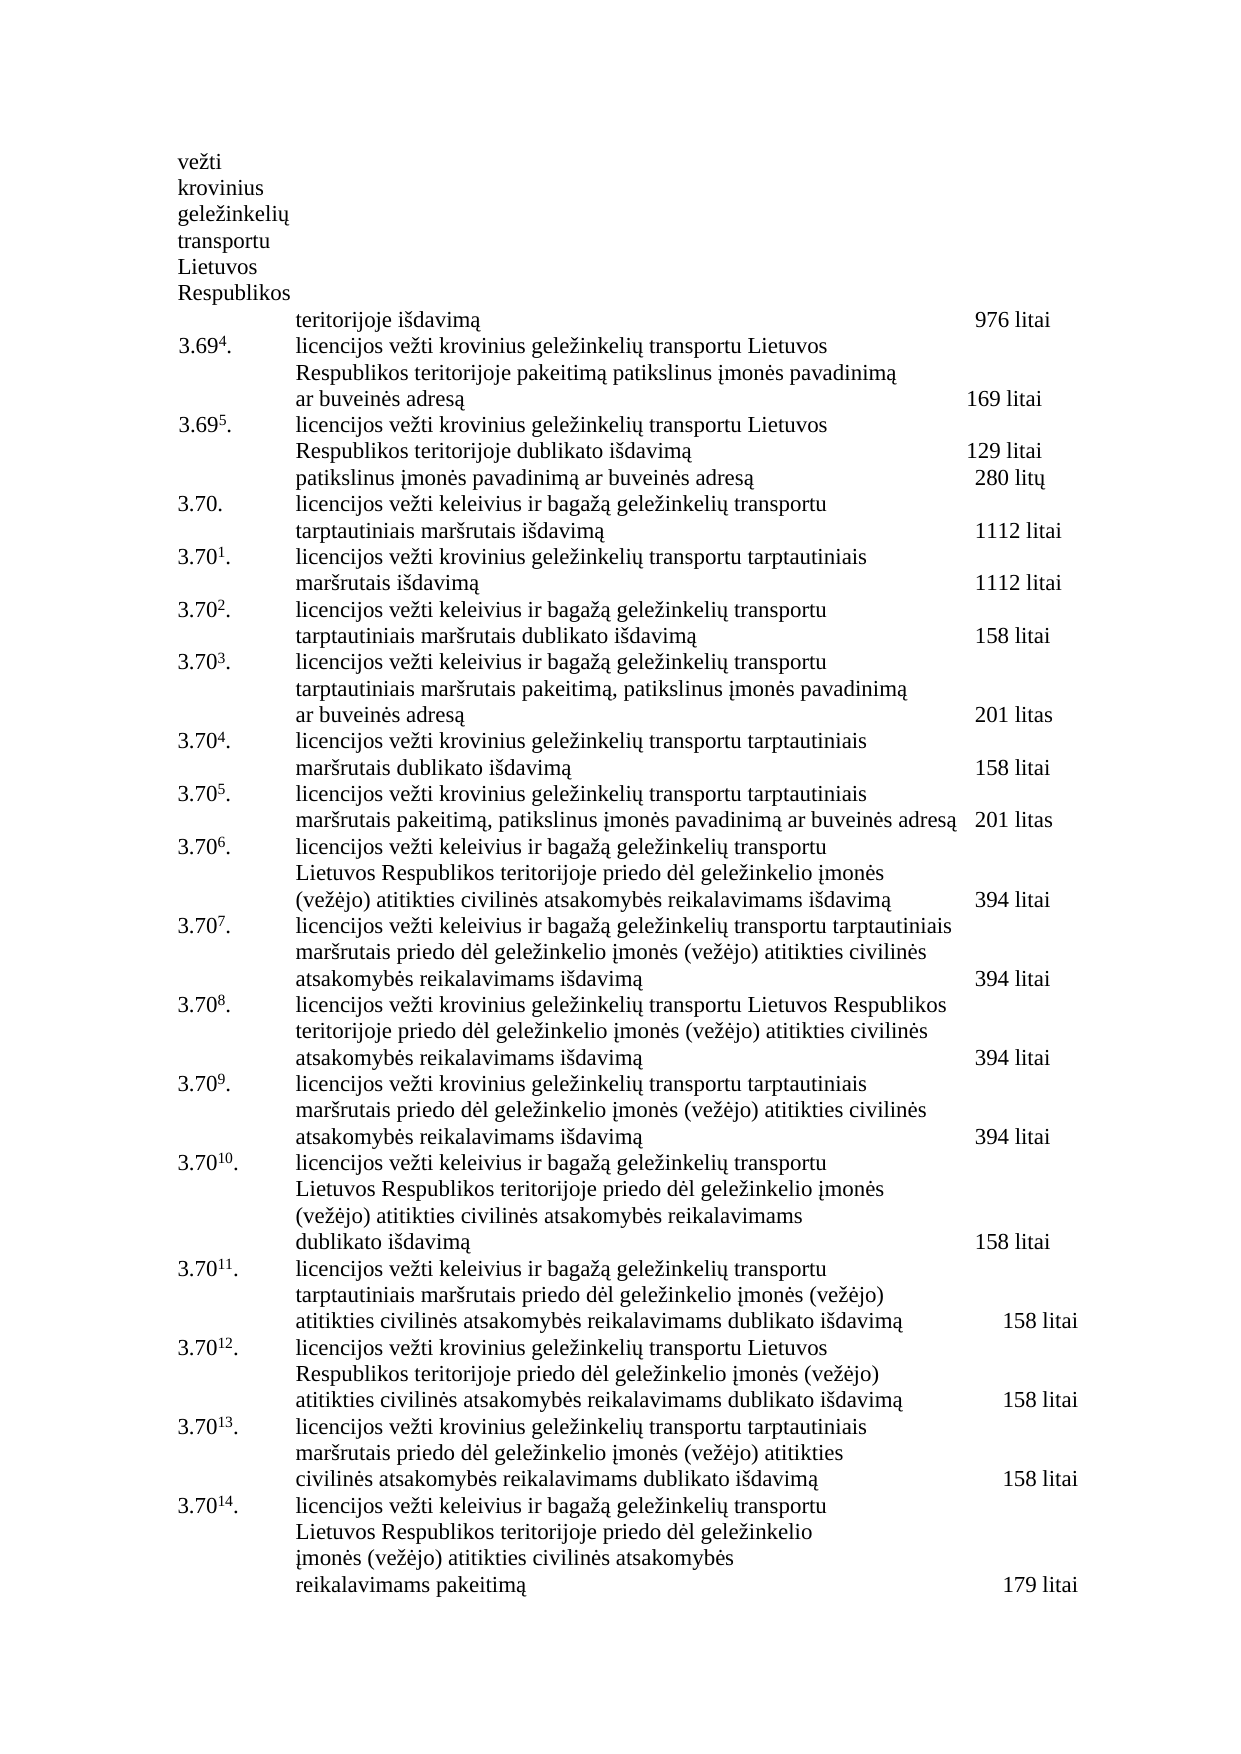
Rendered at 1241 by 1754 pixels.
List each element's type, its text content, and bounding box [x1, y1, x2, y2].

text ar buveinės adresą 169 litai [177, 385, 1122, 411]
text 3.709. licencijos vežti krovinius geležinkelių transportu tarptautiniais [177, 1070, 1122, 1096]
text tarptautiniais maršrutais priedo dėl geležinkelio įmonės (vežėjo) [177, 1281, 1122, 1307]
text 3.703. licencijos vežti keleivius ir bagažą geležinkelių transportu tarptautiniais maršrutais pakeitimą, patikslinus įmonės pavadinimą ar buveinės adresą 201 litas [177, 648, 1122, 727]
text 3.707. licencijos vežti keleivius ir bagažą geležinkelių transportu tarptautiniais [177, 912, 1122, 938]
text vežti krovinius geležinkelių transportu Lietuvos Respublikos [177, 148, 295, 306]
text Respublikos teritorijoje priedo dėl geležinkelio įmonės (vežėjo) [177, 1360, 1122, 1386]
text 3.694. licencijos vežti krovinius geležinkelių transportu Lietuvos [177, 332, 1004, 358]
text 3.705. licencijos vežti krovinius geležinkelių transportu tarptautiniais maršrutais pakeitimą, patikslinus įmonės pavadinimą ar buveinės adresą 201 litas [177, 780, 1122, 833]
text Lietuvos Respublikos teritorijoje priedo dėl geležinkelio įmonės [177, 1176, 1122, 1202]
text įmonės (vežėjo) atitikties civilinės atsakomybės [177, 1544, 1122, 1571]
text patikslinus įmonės pavadinimą ar buveinės adresą 280 litų [295, 464, 1122, 490]
text reikalavimams pakeitimą 179 litai [177, 1571, 1122, 1597]
text teritorijoje išdavimą 976 litai [252, 306, 1122, 332]
text 3.7011. licencijos vežti keleivius ir bagažą geležinkelių transportu [177, 1254, 1122, 1281]
text 3.7012. licencijos vežti krovinius geležinkelių transportu Lietuvos [177, 1334, 1122, 1360]
text 3.7013. licencijos vežti krovinius geležinkelių transportu tarptautiniais [177, 1413, 1122, 1439]
text 3.706. licencijos vežti keleivius ir bagažą geležinkelių transportu [177, 833, 1122, 859]
text Lietuvos Respublikos teritorijoje priedo dėl geležinkelio įmonės [177, 859, 1122, 886]
text (vežėjo) atitikties civilinės atsakomybės reikalavimams išdavimą 394 litai [177, 886, 1122, 912]
text atitikties civilinės atsakomybės reikalavimams dublikato išdavimą 158 litai [177, 1307, 1122, 1334]
text atitikties civilinės atsakomybės reikalavimams dublikato išdavimą 158 litai [177, 1386, 1122, 1413]
text atsakomybės reikalavimams išdavimą 394 litai [177, 1123, 1122, 1149]
text 3.701. licencijos vežti krovinius geležinkelių transportu tarptautiniais maršrutais išdavimą 1112 litai [177, 543, 1122, 596]
text 3.702. licencijos vežti keleivius ir bagažą geležinkelių transportu tarptautiniais maršrutais dublikato išdavimą 158 litai [177, 596, 1122, 648]
text (vežėjo) atitikties civilinės atsakomybės reikalavimams [177, 1202, 1122, 1228]
text atsakomybės reikalavimams išdavimą 394 litai [177, 965, 1122, 991]
text teritorijoje priedo dėl geležinkelio įmonės (vežėjo) atitikties civilinės [177, 1017, 1122, 1044]
text dublikato išdavimą 158 litai [177, 1228, 1122, 1254]
text 3.708. licencijos vežti krovinius geležinkelių transportu Lietuvos Respublikos [177, 991, 1122, 1017]
text atsakomybės reikalavimams išdavimą 394 litai [177, 1044, 1122, 1070]
text Respublikos teritorijoje dublikato išdavimą 129 litai [177, 438, 1122, 464]
text 3.70. licencijos vežti keleivius ir bagažą geležinkelių transportu tarptautiniais maršrutais išdavimą 1112 litai [177, 490, 1122, 543]
text maršrutais priedo dėl geležinkelio įmonės (vežėjo) atitikties civilinės [177, 1096, 1122, 1123]
text 3.695. licencijos vežti krovinius geležinkelių transportu Lietuvos [177, 411, 1004, 438]
text 3.704. licencijos vežti krovinius geležinkelių transportu tarptautiniais maršrutais dublikato išdavimą 158 litai [177, 727, 1122, 780]
text Lietuvos Respublikos teritorijoje priedo dėl geležinkelio [177, 1518, 1122, 1544]
text civilinės atsakomybės reikalavimams dublikato išdavimą 158 litai [177, 1465, 1122, 1492]
text maršrutais priedo dėl geležinkelio įmonės (vežėjo) atitikties civilinės [177, 938, 1122, 965]
text 3.7014. licencijos vežti keleivius ir bagažą geležinkelių transportu [177, 1492, 1122, 1518]
text maršrutais priedo dėl geležinkelio įmonės (vežėjo) atitikties [177, 1439, 1122, 1465]
text 3.7010. licencijos vežti keleivius ir bagažą geležinkelių transportu [177, 1149, 1122, 1176]
text Respublikos teritorijoje pakeitimą patikslinus įmonės pavadinimą [177, 358, 1004, 385]
